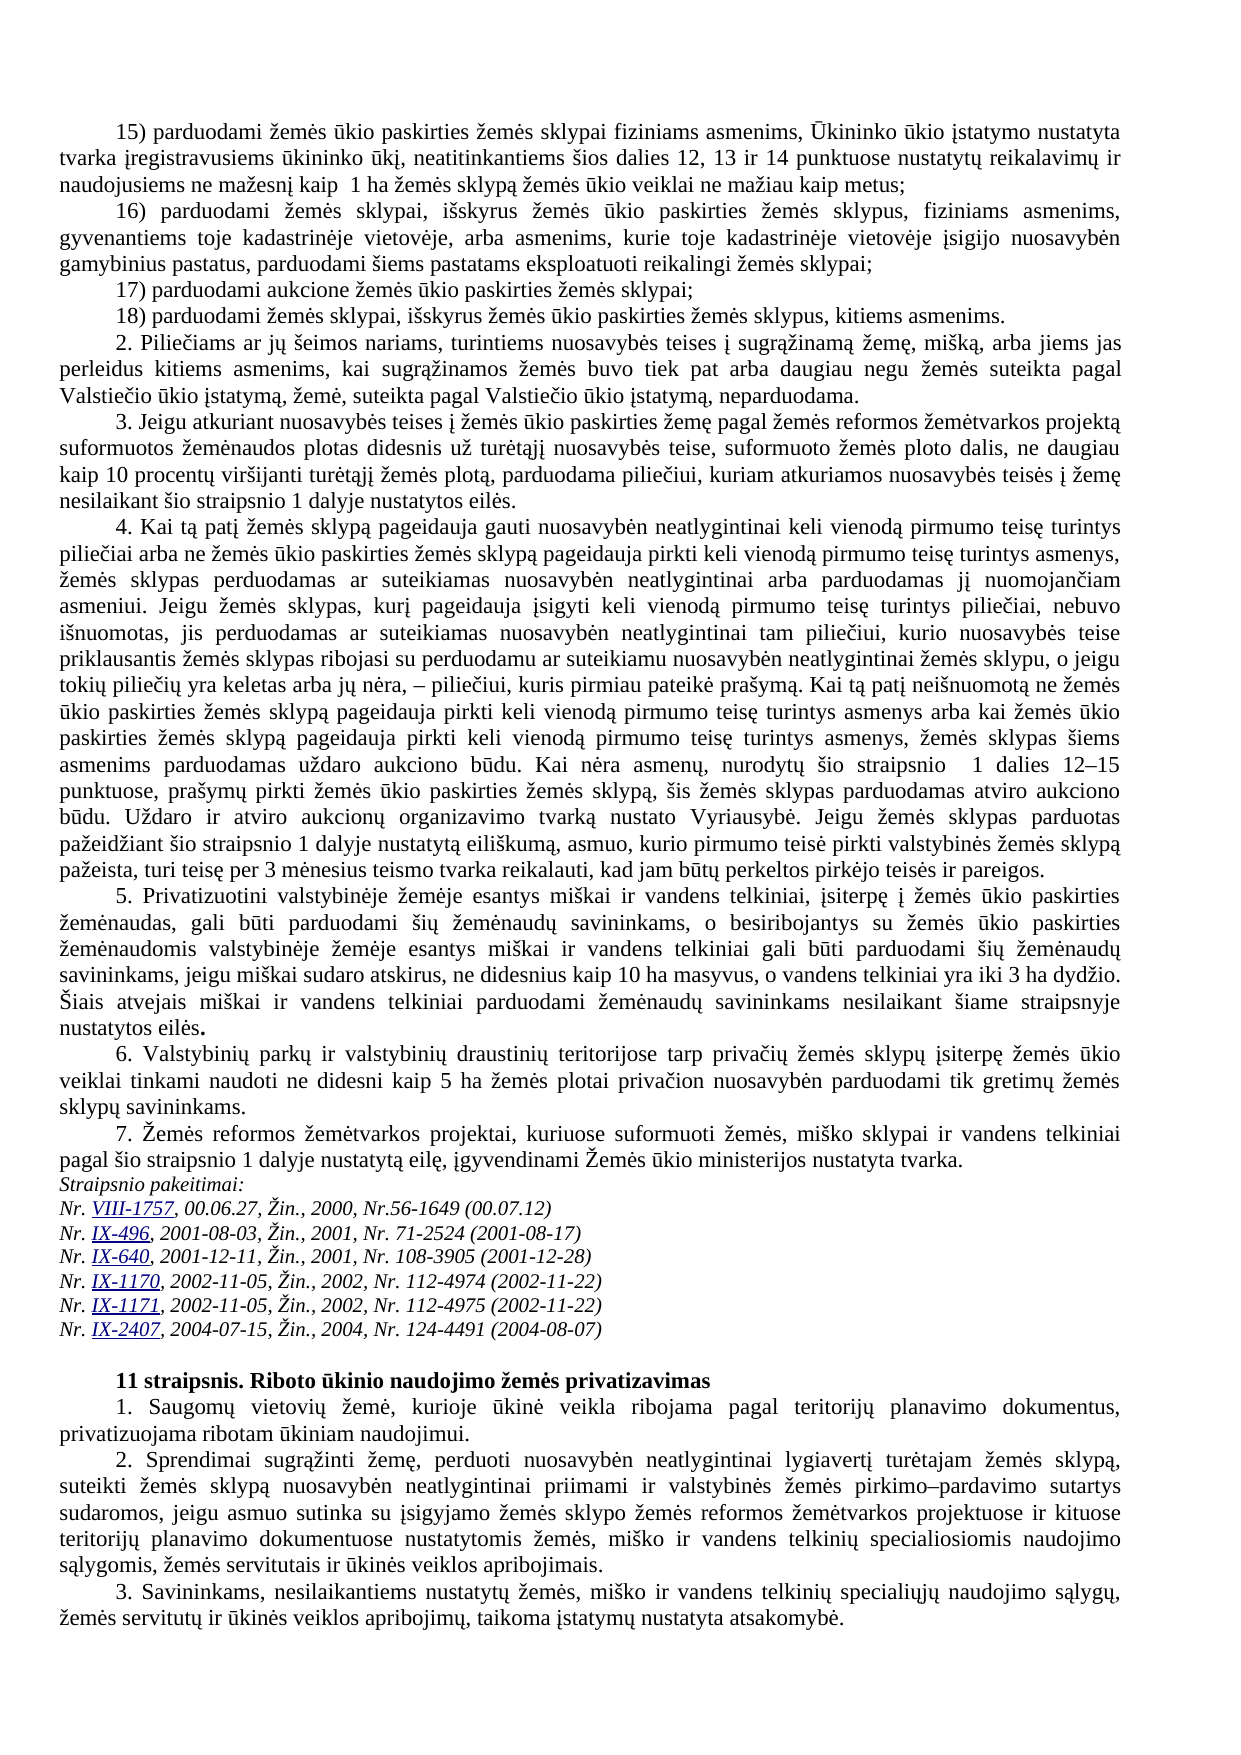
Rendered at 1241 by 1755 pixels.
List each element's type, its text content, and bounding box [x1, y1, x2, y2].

text Nr. IX-496, 2001-08-03, Žin., 2001, Nr. 71-2524 (2001-08-17) [59, 1220, 1122, 1244]
text 3. Jeigu atkuriant nuosavybės teises į žemės ūkio paskirties žemę pagal žemės reformos žemėtvarkos projektą suformuotos žemėnaudos plotas didesnis už turėtąjį nuosavybės teise, suformuoto žemės ploto dalis, ne daugiau kaip 10 procentų viršijanti turėtąjį žemės plotą, parduodama piliečiui, kuriam atkuriamos nuosavybės teisės į žemę nesilaikant šio straipsnio 1 dalyje nustatytos eilės. [59, 408, 1122, 513]
text Nr. IX-640, 2001-12-11, Žin., 2001, Nr. 108-3905 (2001-12-28) [59, 1244, 1122, 1268]
text Nr. IX-1171, 2002-11-05, Žin., 2002, Nr. 112-4975 (2002-11-22) [59, 1293, 1122, 1317]
text Nr. VIII-1757, 00.06.27, Žin., 2000, Nr.56-1649 (00.07.12) [59, 1196, 1122, 1220]
text Nr. IX-1170, 2002-11-05, Žin., 2002, Nr. 112-4974 (2002-11-22) [59, 1268, 1122, 1293]
text Nr. IX-2407, 2004-07-15, Žin., 2004, Nr. 124-4491 (2004-08-07) [59, 1317, 1122, 1341]
text 7. Žemės reformos žemėtvarkos projektai, kuriuose suformuoti žemės, miško sklypai ir vandens telkiniai pagal šio straipsnio 1 dalyje nustatytą eilę, įgyvendinami Žemės ūkio ministerijos nustatyta tvarka. [59, 1119, 1122, 1172]
text 18) parduodami žemės sklypai, išskyrus žemės ūkio paskirties žemės sklypus, kitiems asmenims. [59, 303, 1122, 329]
text 1. Saugomų vietovių žemė, kurioje ūkinė veikla ribojama pagal teritorijų planavimo dokumentus, privatizuojama ribotam ūkiniam naudojimui. [59, 1393, 1122, 1446]
text 2. Sprendimai sugrąžinti žemę, perduoti nuosavybėn neatlygintinai lygiavertį turėtajam žemės sklypą, suteikti žemės sklypą nuosavybėn neatlygintinai priimami ir valstybinės žemės pirkimo–pardavimo sutartys sudaromos, jeigu asmuo sutinka su įsigyjamo žemės sklypo žemės reformos žemėtvarkos projektuose ir kituose teritorijų planavimo dokumentuose nustatytomis žemės, miško ir vandens telkinių specialiosiomis naudojimo sąlygomis, žemės servitutais ir ūkinės veiklos apribojimais. [59, 1446, 1122, 1578]
text 6. Valstybinių parkų ir valstybinių draustinių teritorijose tarp privačių žemės sklypų įsiterpę žemės ūkio veiklai tinkami naudoti ne didesni kaip 5 ha žemės plotai privačion nuosavybėn parduodami tik gretimų žemės sklypų savininkams. [59, 1041, 1122, 1119]
text 15) parduodami žemės ūkio paskirties žemės sklypai fiziniams asmenims, Ūkininko ūkio įstatymo nustatyta tvarka įregistravusiems ūkininko ūkį, neatitinkantiems šios dalies 12, 13 ir 14 punktuose nustatytų reikalavimų ir naudojusiems ne mažesnį kaip 1 ha žemės sklypą žemės ūkio veiklai ne mažiau kaip metus; [59, 118, 1122, 197]
text 5. Privatizuotini valstybinėje žemėje esantys miškai ir vandens telkiniai, įsiterpę į žemės ūkio paskirties žemėnaudas, gali būti parduodami šių žemėnaudų savininkams, o besiribojantys su žemės ūkio paskirties žemėnaudomis valstybinėje žemėje esantys miškai ir vandens telkiniai gali būti parduodami šių žemėnaudų savininkams, jeigu miškai sudaro atskirus, ne didesnius kaip 10 ha masyvus, o vandens telkiniai yra iki 3 ha dydžio. Šiais atvejais miškai ir vandens telkiniai parduodami žemėnaudų savininkams nesilaikant šiame straipsnyje nustatytos eilės. [59, 882, 1122, 1041]
text 4. Kai tą patį žemės sklypą pageidauja gauti nuosavybėn neatlygintinai keli vienodą pirmumo teisę turintys piliečiai arba ne žemės ūkio paskirties žemės sklypą pageidauja pirkti keli vienodą pirmumo teisę turintys asmenys, žemės sklypas perduodamas ar suteikiamas nuosavybėn neatlygintinai arba parduodamas jį nuomojančiam asmeniui. Jeigu žemės sklypas, kurį pageidauja įsigyti keli vienodą pirmumo teisę turintys piliečiai, nebuvo išnuomotas, jis perduodamas ar suteikiamas nuosavybėn neatlygintinai tam piliečiui, kurio nuosavybės teise priklausantis žemės sklypas ribojasi su perduodamu ar suteikiamu nuosavybėn neatlygintinai žemės sklypu, o jeigu tokių piliečių yra keletas arba jų nėra, – piliečiui, kuris pirmiau pateikė prašymą. Kai tą patį neišnuomotą ne žemės ūkio paskirties žemės sklypą pageidauja pirkti keli vienodą pirmumo teisę turintys asmenys arba kai žemės ūkio paskirties žemės sklypą pageidauja pirkti keli vienodą pirmumo teisę turintys asmenys, žemės sklypas šiems asmenims parduodamas uždaro aukciono būdu. Kai nėra asmenų, nurodytų šio straipsnio 1 dalies 12–15 punktuose, prašymų pirkti žemės ūkio paskirties žemės sklypą, šis žemės sklypas parduodamas atviro aukciono būdu. Uždaro ir atviro aukcionų organizavimo tvarką nustato Vyriausybė. Jeigu žemės sklypas parduotas pažeidžiant šio straipsnio 1 dalyje nustatytą eiliškumą, asmuo, kurio pirmumo teisė pirkti valstybinės žemės sklypą pažeista, turi teisę per 3 mėnesius teismo tvarka reikalauti, kad jam būtų perkeltos pirkėjo teisės ir pareigos. [59, 513, 1122, 882]
text 11 straipsnis. Riboto ūkinio naudojimo žemės privatizavimas [59, 1367, 1122, 1393]
text 2. Piliečiams ar jų šeimos nariams, turintiems nuosavybės teises į sugrąžinamą žemę, mišką, arba jiems jas perleidus kitiems asmenims, kai sugrąžinamos žemės buvo tiek pat arba daugiau negu žemės suteikta pagal Valstiečio ūkio įstatymą, žemė, suteikta pagal Valstiečio ūkio įstatymą, neparduodama. [59, 329, 1122, 408]
text 3. Savininkams, nesilaikantiems nustatytų žemės, miško ir vandens telkinių specialiųjų naudojimo sąlygų, žemės servitutų ir ūkinės veiklos apribojimų, taikoma įstatymų nustatyta atsakomybė. [59, 1578, 1122, 1631]
text 16) parduodami žemės sklypai, išskyrus žemės ūkio paskirties žemės sklypus, fiziniams asmenims, gyvenantiems toje kadastrinėje vietovėje, arba asmenims, kurie toje kadastrinėje vietovėje įsigijo nuosavybėn gamybinius pastatus, parduodami šiems pastatams eksploatuoti reikalingi žemės sklypai; [59, 197, 1122, 276]
text 17) parduodami aukcione žemės ūkio paskirties žemės sklypai; [59, 276, 1122, 303]
text Straipsnio pakeitimai: [59, 1172, 1122, 1196]
